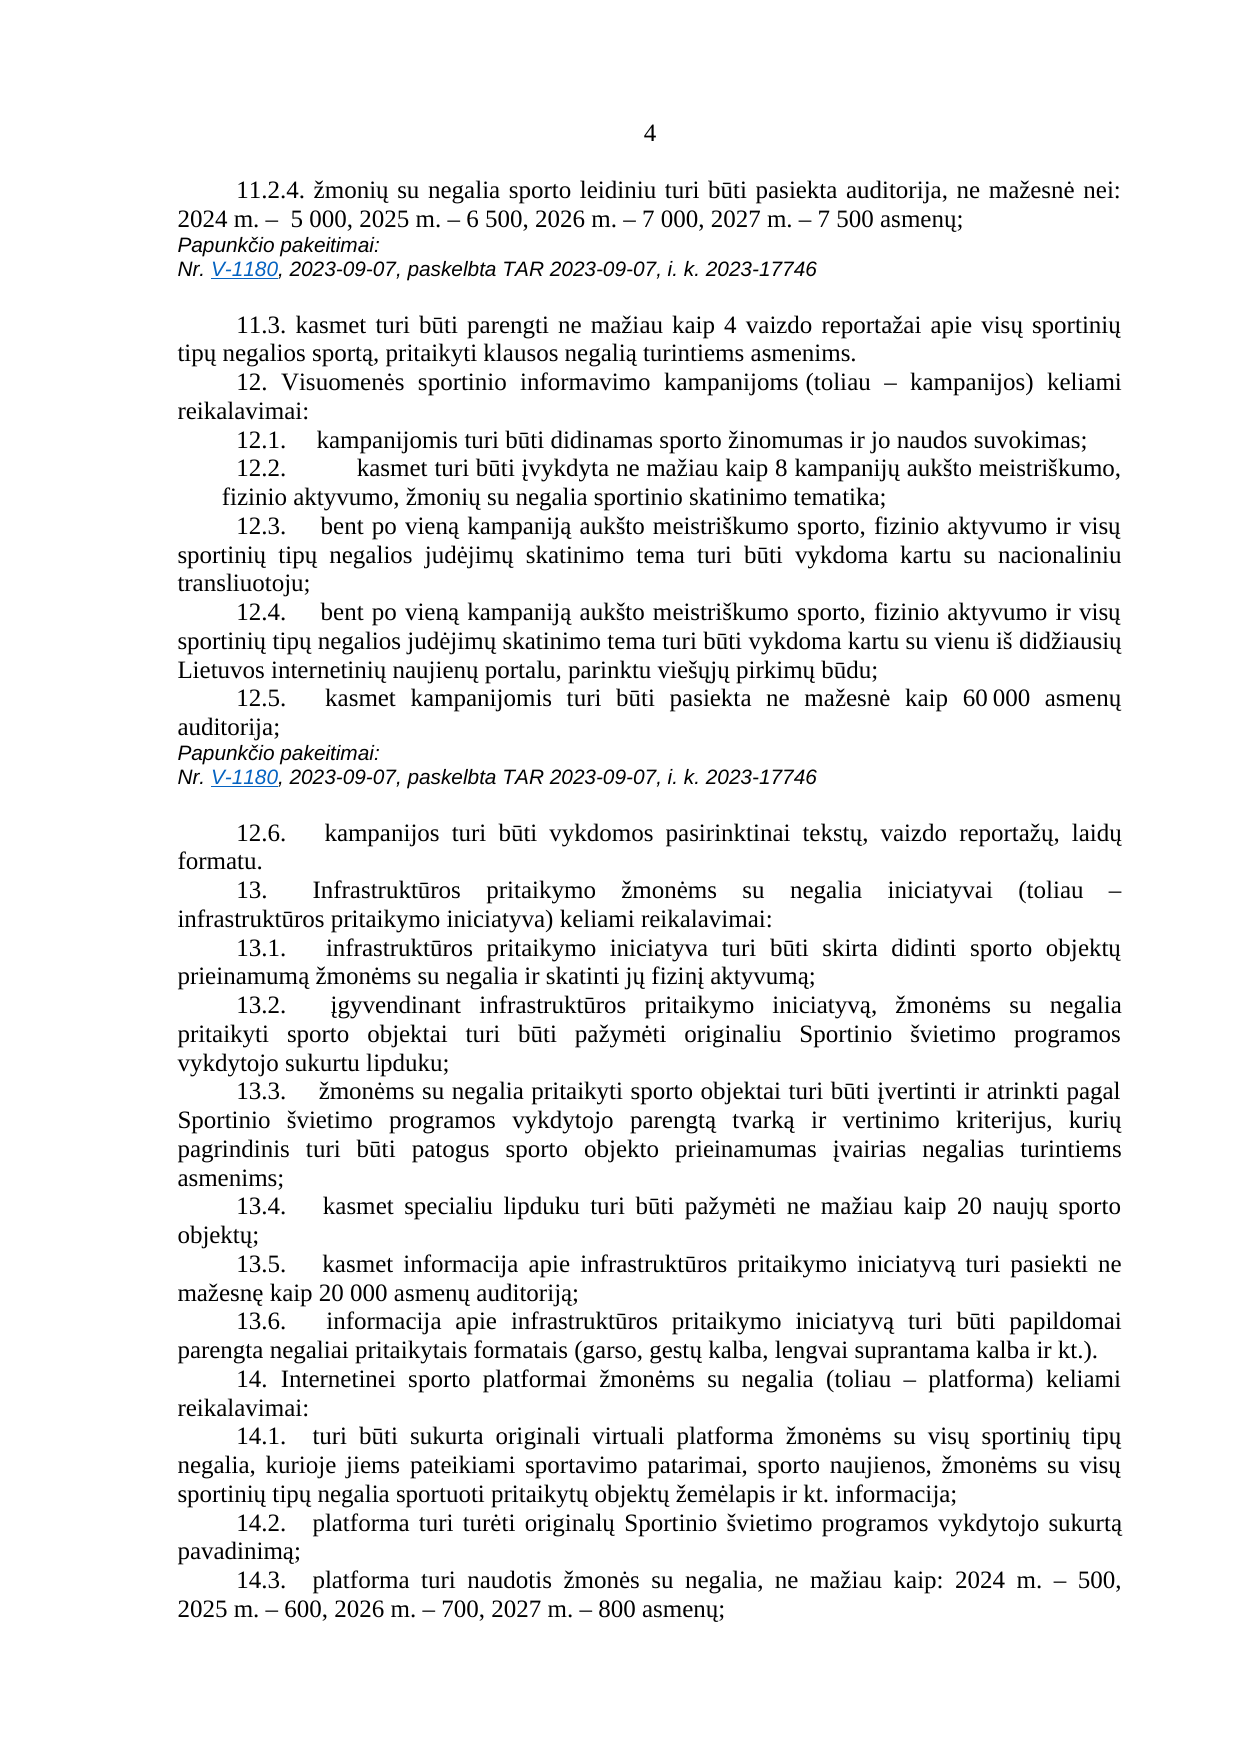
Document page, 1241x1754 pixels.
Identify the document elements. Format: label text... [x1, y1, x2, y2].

text Papunkčio pakeitimai: [177, 741, 1122, 765]
text 13.3. žmonėms su negalia pritaikyti sporto objektai turi būti įvertinti ir atrinkti pagal Sportinio švietimo programos vykdytojo parengtą tvarką ir vertinimo kriterijus, kurių pagrindinis turi būti patogus sporto objekto prieinamumas įvairias negalias turintiems asmenims; [177, 1076, 1122, 1191]
text 12. Visuomenės sportinio informavimo kampanijoms (toliau – kampanijos) keliami reikalavimai: [177, 367, 1122, 425]
text Nr. V-1180, 2023-09-07, paskelbta TAR 2023-09-07, i. k. 2023-17746 [177, 257, 1122, 281]
text 13.5. kasmet informacija apie infrastruktūros pritaikymo iniciatyvą turi pasiekti ne mažesnę kaip 20 000 asmenų auditoriją; [177, 1249, 1122, 1306]
text Papunkčio pakeitimai: [177, 233, 1122, 257]
text 14.2. platforma turi turėti originalų Sportinio švietimo programos vykdytojo sukurtą pavadinimą; [177, 1508, 1122, 1565]
text 13.2. įgyvendinant infrastruktūros pritaikymo iniciatyvą, žmonėms su negalia pritaikyti sporto objektai turi būti pažymėti originaliu Sportinio švietimo programos vykdytojo sukurtu lipduku; [177, 990, 1122, 1076]
text 12.6. kampanijos turi būti vykdomos pasirinktinai tekstų, vaizdo reportažų, laidų formatu. [177, 818, 1122, 875]
text 13.4. kasmet specialiu lipduku turi būti pažymėti ne mažiau kaip 20 naujų sporto objektų; [177, 1191, 1122, 1249]
text 11.2.4. žmonių su negalia sporto leidiniu turi būti pasiekta auditorija, ne mažesnė nei: 2024 m. – 5 000, 2025 m. – 6 500, 2026 m. – 7 000, 2027 m. – 7 500 asmenų; [177, 176, 1122, 233]
text 12.3. bent po vieną kampaniją aukšto meistriškumo sporto, fizinio aktyvumo ir visų sportinių tipų negalios judėjimų skatinimo tema turi būti vykdoma kartu su nacionaliniu transliuotoju; [177, 511, 1122, 597]
text 13.1. infrastruktūros pritaikymo iniciatyva turi būti skirta didinti sporto objektų prieinamumą žmonėms su negalia ir skatinti jų fizinį aktyvumą; [177, 933, 1122, 990]
text Nr. V-1180, 2023-09-07, paskelbta TAR 2023-09-07, i. k. 2023-17746 [177, 765, 1122, 789]
text 12.5. kasmet kampanijomis turi būti pasiekta ne mažesnė kaip 60 000 asmenų auditorija; [177, 683, 1122, 741]
text 14.1. turi būti sukurta originali virtuali platforma žmonėms su visų sportinių tipų negalia, kurioje jiems pateikiami sportavimo patarimai, sporto naujienos, žmonėms su visų sportinių tipų negalia sportuoti pritaikytų objektų žemėlapis ir kt. informacija; [177, 1421, 1122, 1508]
text 13.6. informacija apie infrastruktūros pritaikymo iniciatyvą turi būti papildomai parengta negaliai pritaikytais formatais (garso, gestų kalba, lengvai suprantama kalba ir kt.). [177, 1306, 1122, 1364]
text 12.1. kampanijomis turi būti didinamas sporto žinomumas ir jo naudos suvokimas; [236, 425, 1122, 453]
text 13. Infrastruktūros pritaikymo žmonėms su negalia iniciatyvai (toliau – infrastruktūros pritaikymo iniciatyva) keliami reikalavimai: [177, 875, 1122, 933]
text 11.3. kasmet turi būti parengti ne mažiau kaip 4 vaizdo reportažai apie visų sportinių tipų negalios sportą, pritaikyti klausos negalią turintiems asmenims. [177, 310, 1122, 367]
text 14.3. platforma turi naudotis žmonės su negalia, ne mažiau kaip: 2024 m. – 500, 2025 m. – 600, 2026 m. – 700, 2027 m. – 800 asmenų; [177, 1565, 1122, 1623]
text 14. Internetinei sporto platformai žmonėms su negalia (toliau – platforma) keliami reikalavimai: [177, 1364, 1122, 1421]
text 12.2. kasmet turi būti įvykdyta ne mažiau kaip 8 kampanijų aukšto meistriškumo, fizinio aktyvumo, žmonių su negalia sportinio skatinimo tematika; [222, 453, 1122, 511]
text 12.4. bent po vieną kampaniją aukšto meistriškumo sporto, fizinio aktyvumo ir visų sportinių tipų negalios judėjimų skatinimo tema turi būti vykdoma kartu su vienu iš didžiausių Lietuvos internetinių naujienų portalu, parinktu viešųjų pirkimų būdu; [177, 597, 1122, 683]
